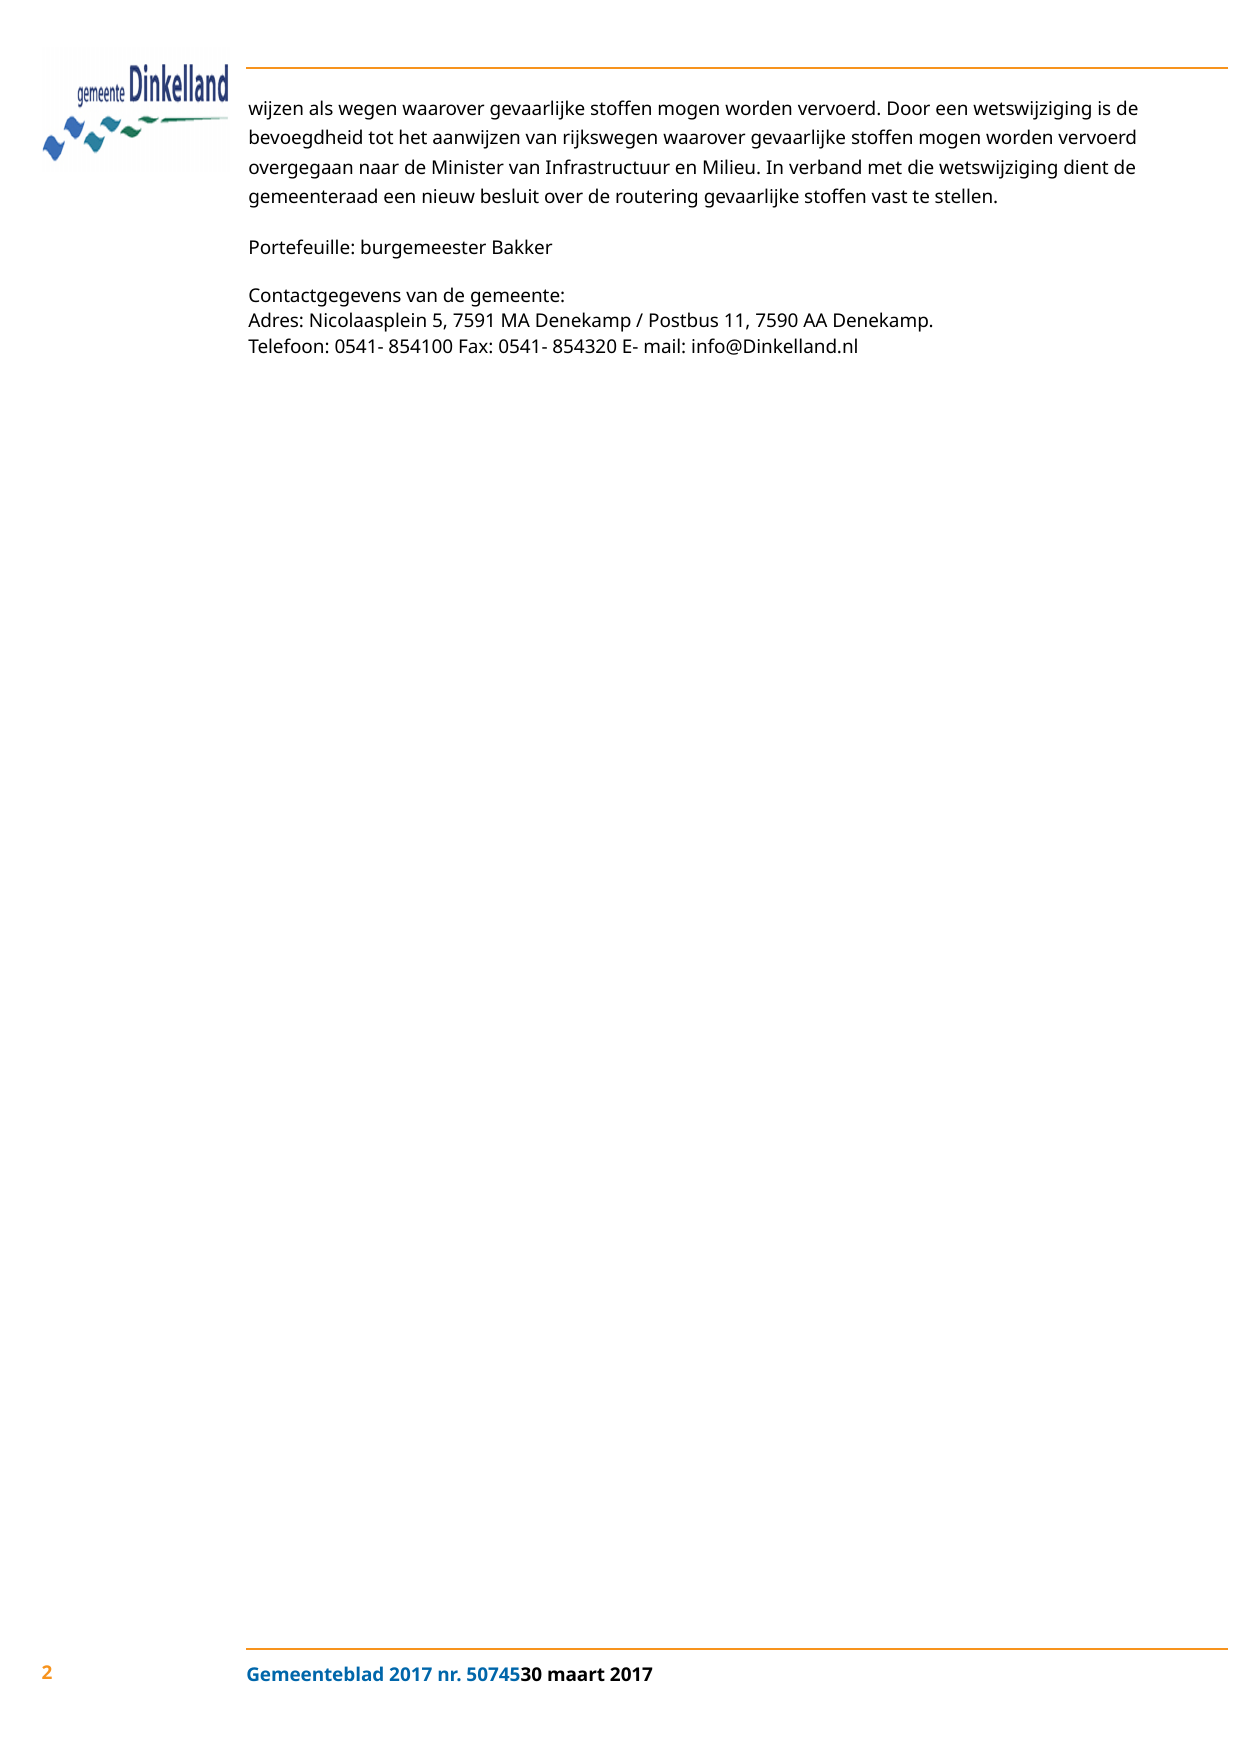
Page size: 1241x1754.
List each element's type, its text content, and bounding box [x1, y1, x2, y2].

text Adres: Nicolaasplein 5, 7591 MA Denekamp / Postbus 11, 7590 AA Denekamp. [248, 307, 1152, 333]
picture [41, 47, 231, 172]
text Portefeuille: burgemeester Bakker [248, 234, 1152, 260]
text wijzen als wegen waarover gevaarlijke stoffen mogen worden vervoerd. Door een wetswijziging is de bevoegdheid tot het aanwijzen van rijkswegen waarover gevaarlijke stoffen mogen worden vervoerd overgegaan naar de Minister van Infrastructuur en Milieu. In verband met die wetswijziging dient de gemeenteraad een nieuw besluit over de routering gevaarlijke stoffen vast te stellen. [248, 95, 1152, 209]
text Contactgegevens van de gemeente: [248, 282, 1152, 307]
text Telefoon: 0541- 854100 Fax: 0541- 854320 E- mail: info@Dinkelland.nl [248, 333, 1152, 359]
